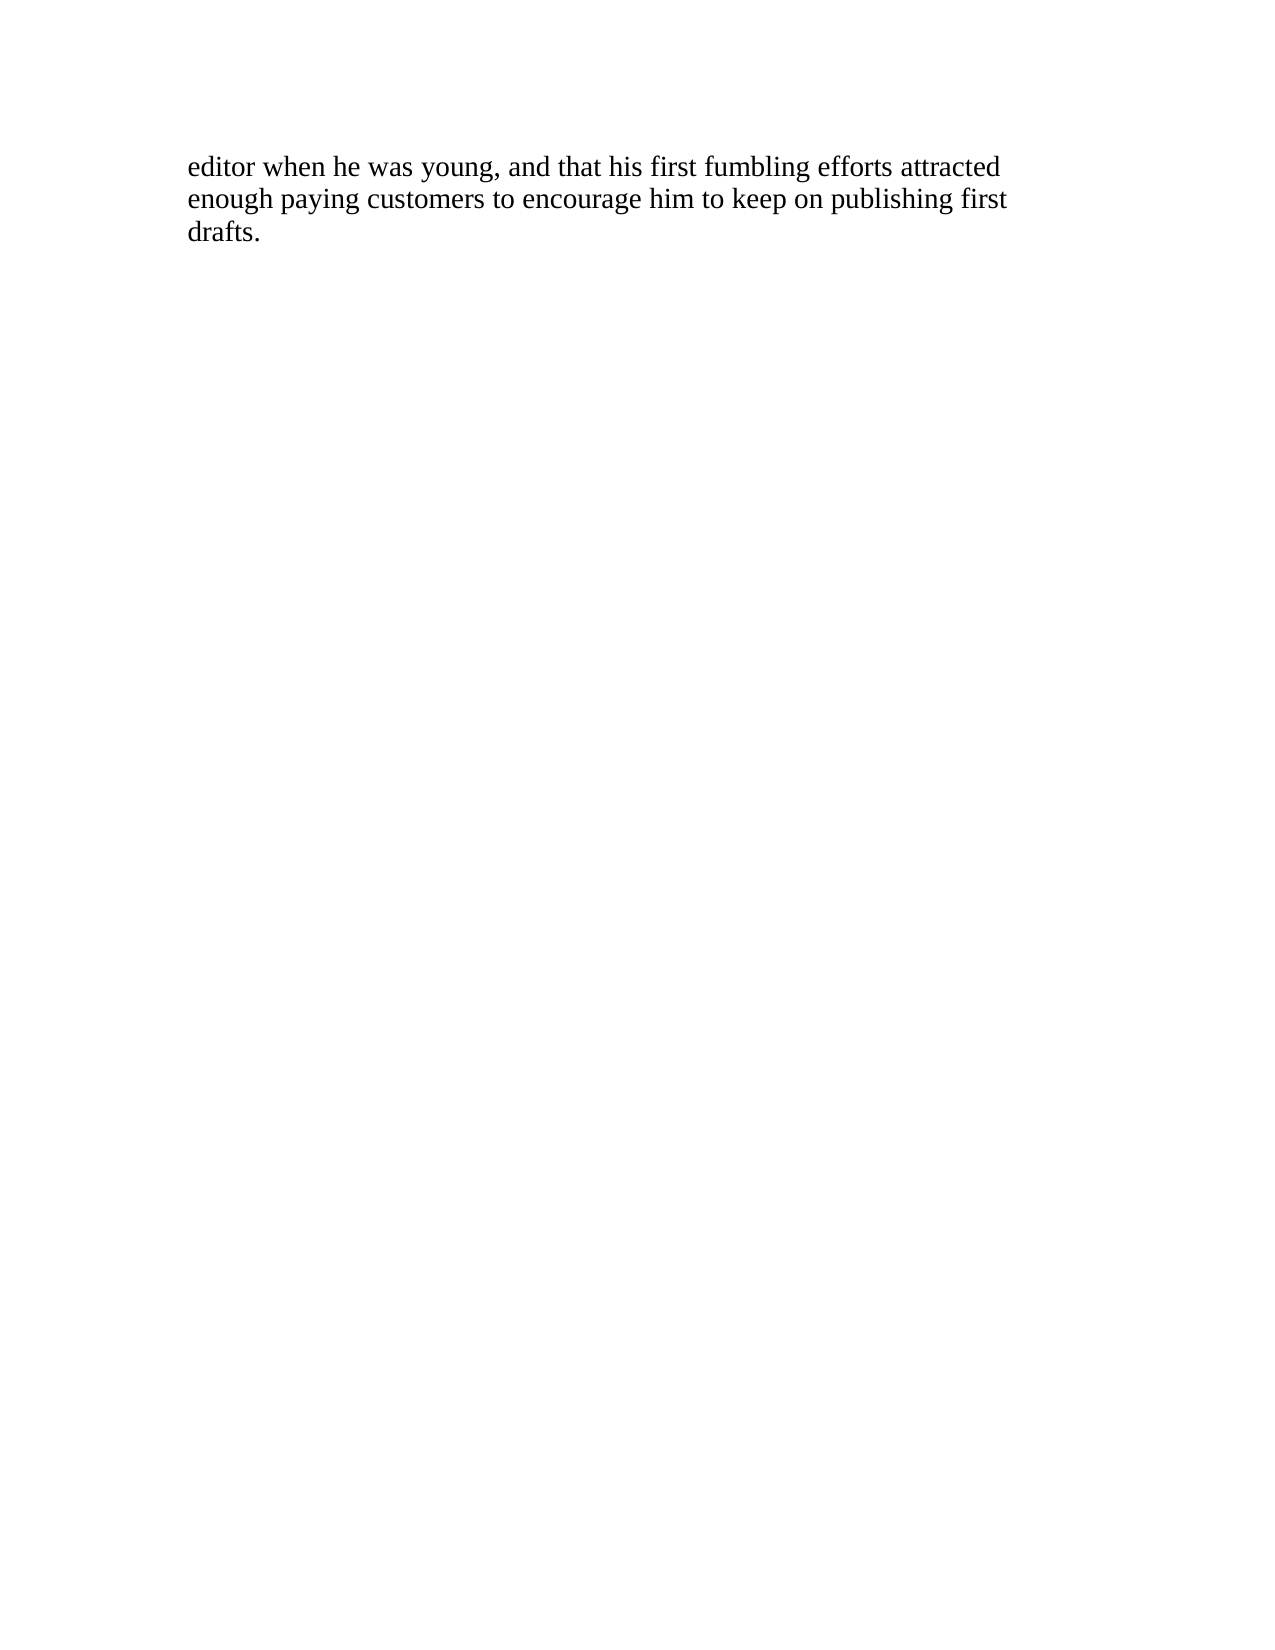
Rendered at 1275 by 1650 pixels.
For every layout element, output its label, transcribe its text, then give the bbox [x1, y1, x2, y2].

text editor when he was young, and that his first fumbling efforts attracted enough paying customers to encourage him to keep on publishing first drafts. [187, 150, 1087, 247]
